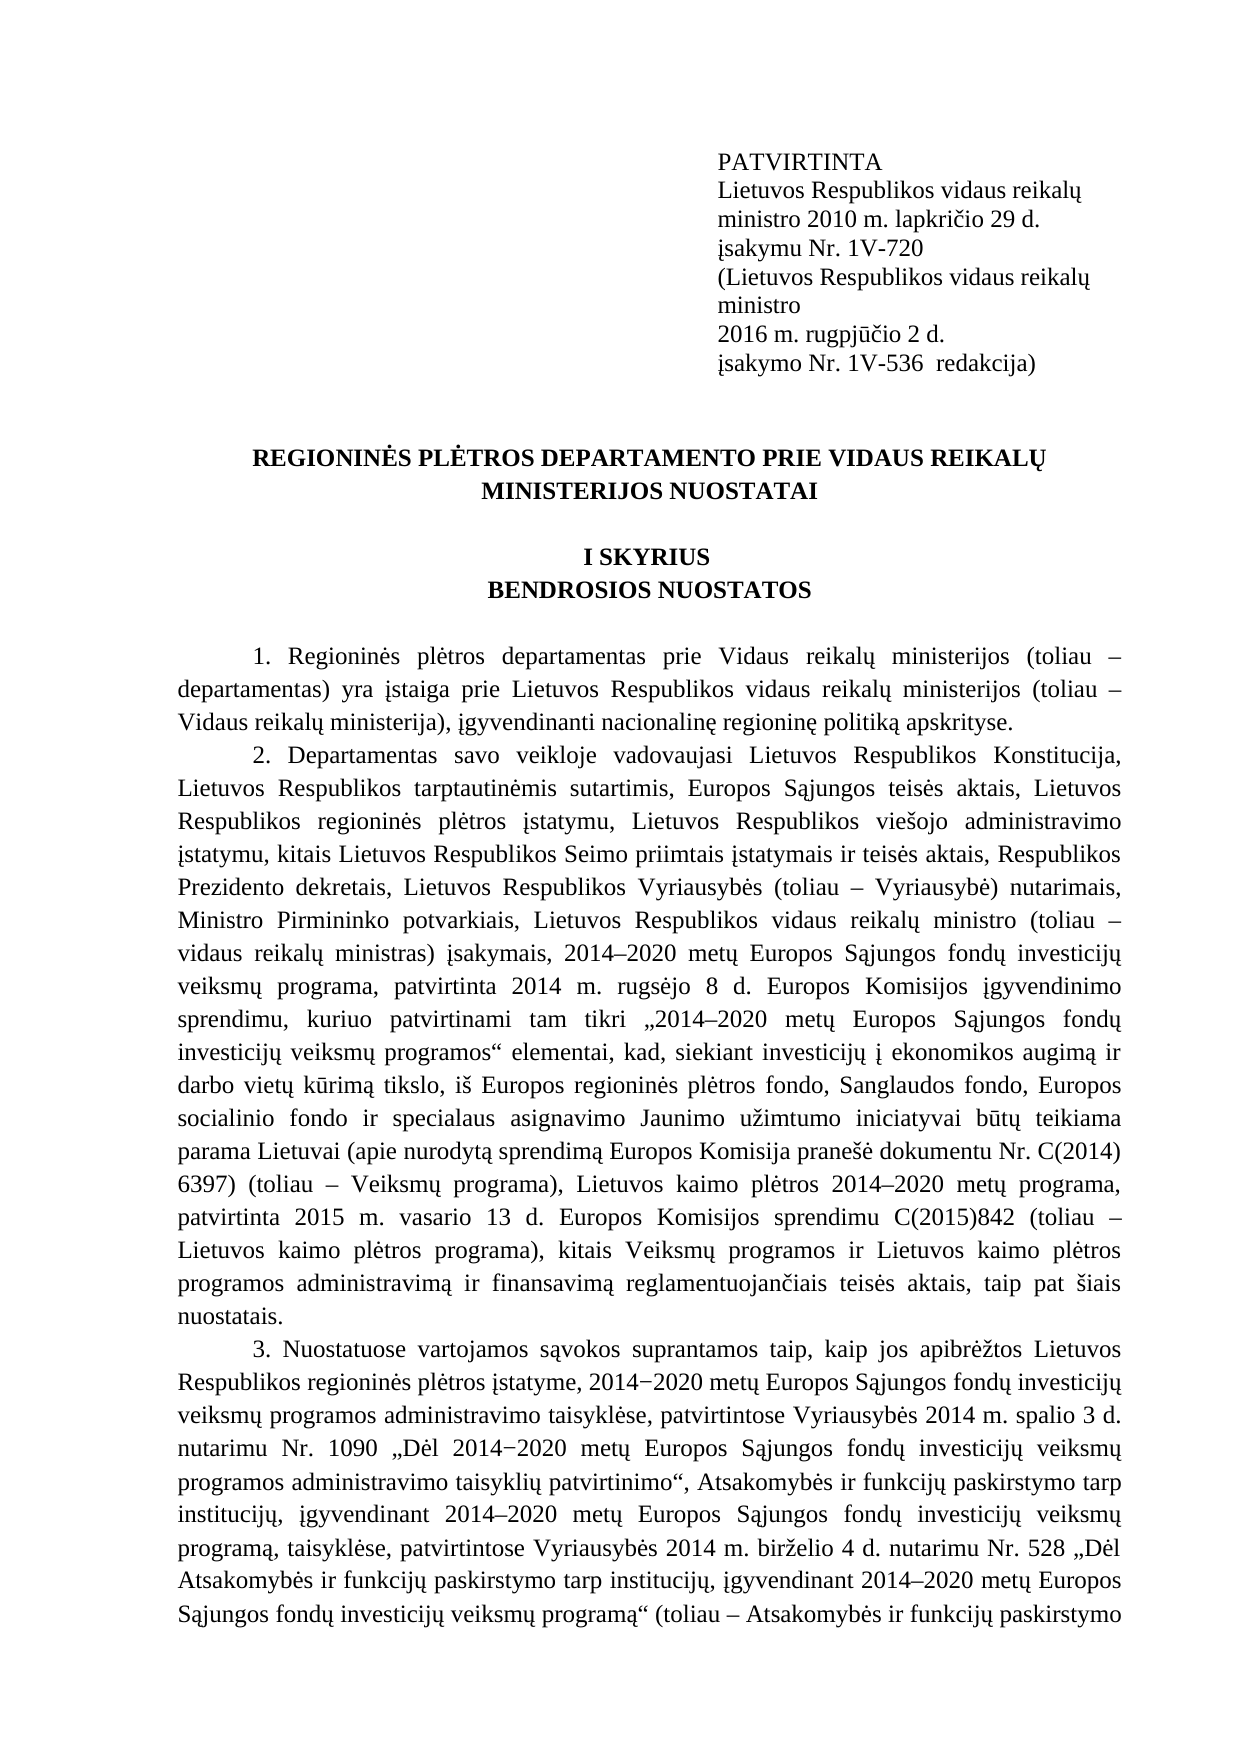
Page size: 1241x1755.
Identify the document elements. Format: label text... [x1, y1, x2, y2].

text 2016 m. rugpjūčio 2 d. [582, 319, 1122, 348]
text (Lietuvos Respublikos vidaus reikalų ministro [717, 262, 1122, 319]
text 2. Departamentas savo veikloje vadovaujasi Lietuvos Respublikos Konstitucija, Lietuvos Respublikos tarptautinėmis sutartimis, Europos Sąjungos teisės aktais, Lietuvos Respublikos regioninės plėtros įstatymu, Lietuvos Respublikos viešojo administravimo įstatymu, kitais Lietuvos Respublikos Seimo priimtais įstatymais ir teisės aktais, Respublikos Prezidento dekretais, Lietuvos Respublikos Vyriausybės (toliau – Vyriausybė) nutarimais, Ministro Pirmininko potvarkiais, Lietuvos Respublikos vidaus reikalų ministro (toliau – vidaus reikalų ministras) įsakymais, 2014–2020 metų Europos Sąjungos fondų investicijų veiksmų programa, patvirtinta 2014 m. rugsėjo 8 d. Europos Komisijos įgyvendinimo sprendimu, kuriuo patvirtinami tam tikri „2014–2020 metų Europos Sąjungos fondų investicijų veiksmų programos“ elementai, kad, siekiant investicijų į ekonomikos augimą ir darbo vietų kūrimą tikslo, iš Europos regioninės plėtros fondo, Sanglaudos fondo, Europos socialinio fondo ir specialaus asignavimo Jaunimo užimtumo iniciatyvai būtų teikiama parama Lietuvai (apie nurodytą sprendimą Europos Komisija pranešė dokumentu Nr. C(2014) 6397) (toliau – Veiksmų programa), Lietuvos kaimo plėtros 2014–2020 metų programa, patvirtinta 2015 m. vasario 13 d. Europos Komisijos sprendimu C(2015)842 (toliau – Lietuvos kaimo plėtros programa), kitais Veiksmų programos ir Lietuvos kaimo plėtros programos administravimą ir finansavimą reglamentuojančiais teisės aktais, taip pat šiais nuostatais. [177, 740, 1122, 1330]
text PATVIRTINTA [582, 147, 1122, 176]
text įsakymu Nr. 1V-720 [717, 233, 1122, 262]
text įsakymo Nr. 1V-536 redakcija) [582, 348, 1122, 377]
text Lietuvos Respublikos vidaus reikalų [717, 176, 1122, 204]
text 1. Regioninės plėtros departamentas prie Vidaus reikalų ministerijos (toliau – departamentas) yra įstaiga prie Lietuvos Respublikos vidaus reikalų ministerijos (toliau – Vidaus reikalų ministerija), įgyvendinanti nacionalinę regioninę politiką apskrityse. [177, 641, 1122, 736]
text I SKYRIUS [177, 542, 1122, 571]
text REGIONINĖS PLĖTROS DEPARTAMENTO PRIE VIDAUS REIKALŲ MINISTERIJOS NUOSTATAI [177, 443, 1122, 505]
text BENDROSIOS NUOSTATOS [177, 575, 1122, 604]
text 3. Nuostatuose vartojamos sąvokos suprantamos taip, kaip jos apibrėžtos Lietuvos Respublikos regioninės plėtros įstatyme, 2014−2020 metų Europos Sąjungos fondų investicijų veiksmų programos administravimo taisyklėse, patvirtintose Vyriausybės 2014 m. spalio 3 d. nutarimu Nr. 1090 „Dėl 2014−2020 metų Europos Sąjungos fondų investicijų veiksmų programos administravimo taisyklių patvirtinimo“, Atsakomybės ir funkcijų paskirstymo tarp institucijų, įgyvendinant 2014–2020 metų Europos Sąjungos fondų investicijų veiksmų programą, taisyklėse, patvirtintose Vyriausybės 2014 m. birželio 4 d. nutarimu Nr. 528 „Dėl Atsakomybės ir funkcijų paskirstymo tarp institucijų, įgyvendinant 2014–2020 metų Europos Sąjungos fondų investicijų veiksmų programą“ (toliau – Atsakomybės ir funkcijų paskirstymo [177, 1334, 1122, 1627]
text ministro 2010 m. lapkričio 29 d. [717, 204, 1122, 233]
